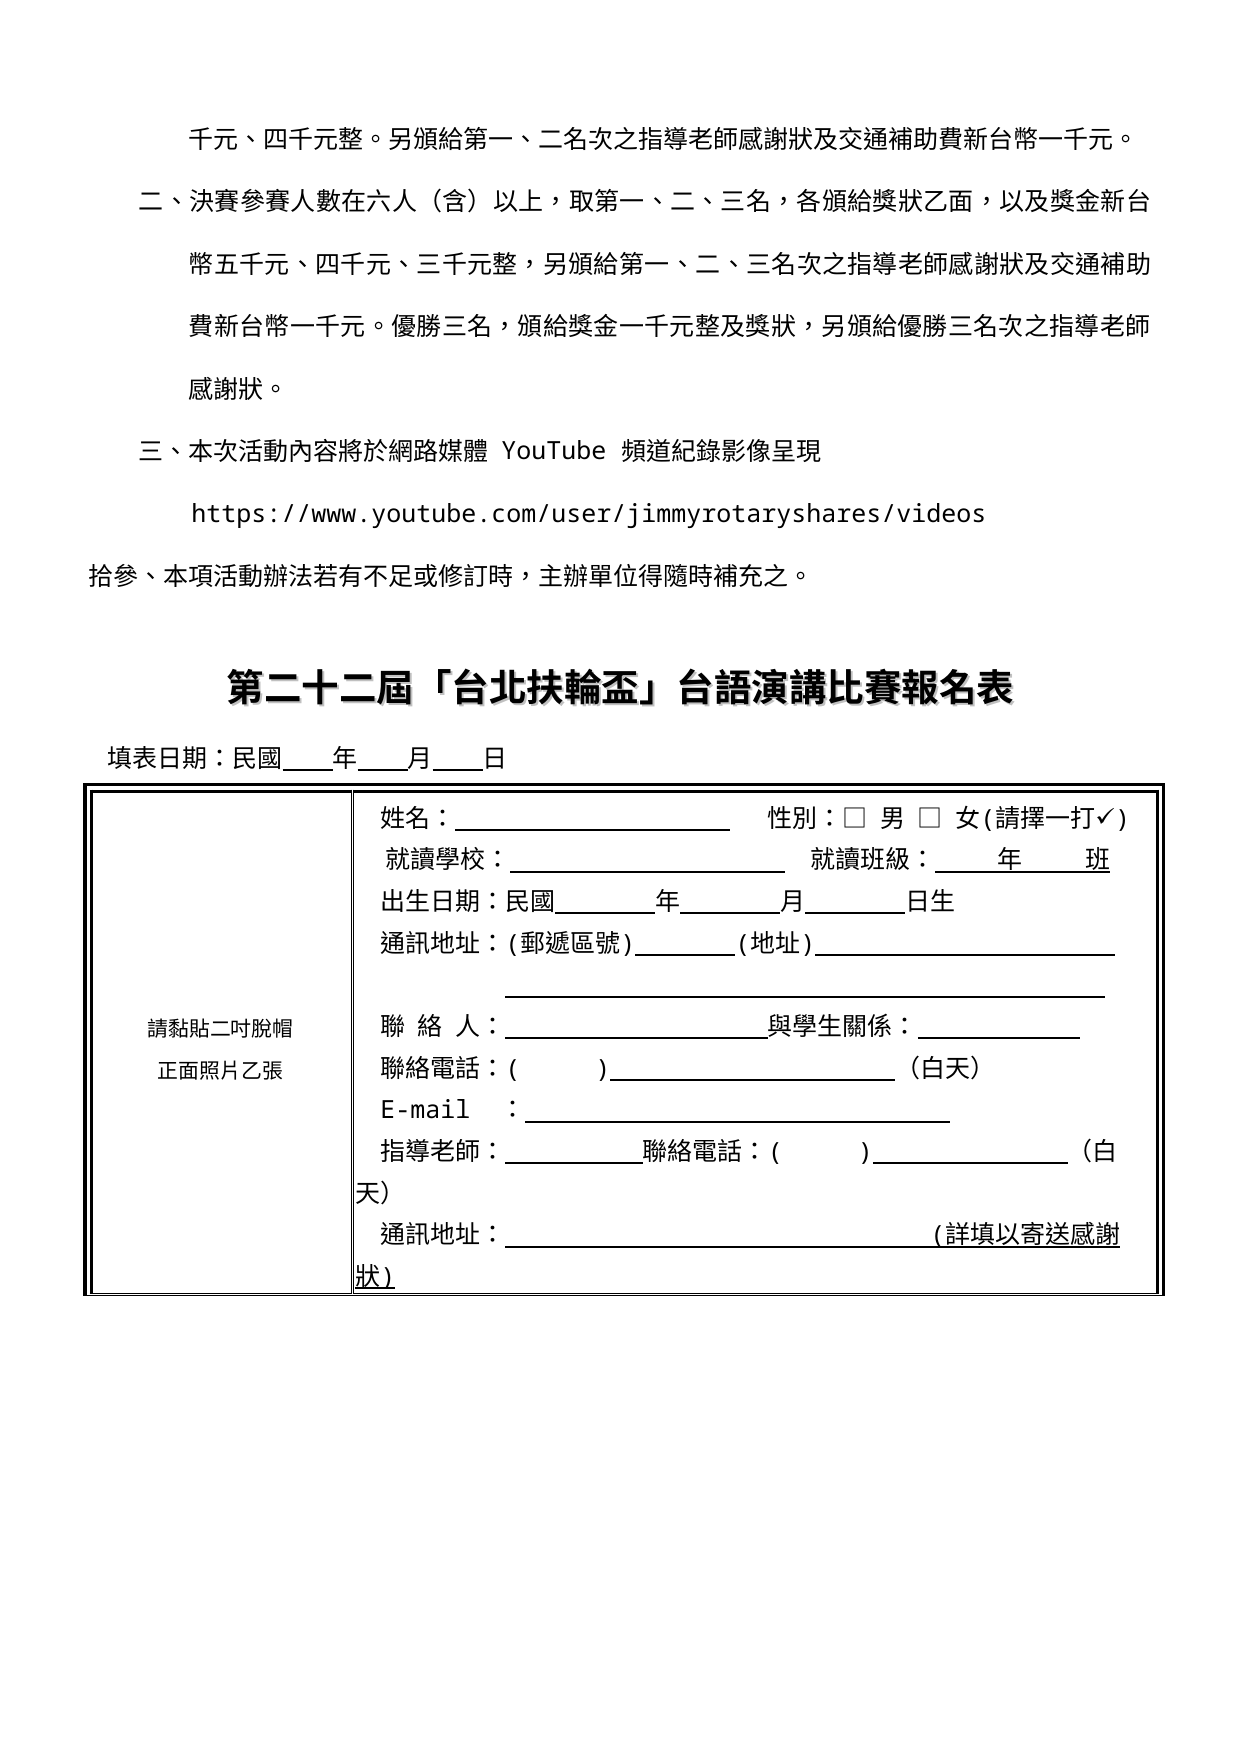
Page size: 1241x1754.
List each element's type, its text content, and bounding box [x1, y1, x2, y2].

text 填表日期：民國 年 月 日 [89, 738, 1152, 774]
text 千元、四千元整。另頒給第一、二名次之指導老師感謝狀及交通補助費新台幣一千元。 [139, 96, 1152, 158]
text 第二十二屆「台北扶輪盃」台語演講比賽報名表 [89, 658, 1152, 712]
table_header 請黏貼二吋脫帽 正面照片乙張 [88, 786, 352, 1293]
table_header 姓名： 性別：□ 男 □ 女(請擇一打) 就讀學校： 就讀班級： 年 班 出生日期：民國 年 月 日生 通訊地址：(郵遞區號) (地址) 聯 絡 人： 與學生關係： 聯絡電話：( ) （白天） E-mail ： 指導老師： 聯絡電話：( ) （白天） 通訊地址： (詳填以寄送感謝狀) [352, 786, 1160, 1293]
text 拾參、本項活動辦法若有不足或修訂時，主辦單位得隨時補充之。 [89, 533, 1152, 596]
text https://www.youtube.com/user/jimmyrotaryshares/videos [176, 471, 1152, 533]
text 二、決賽參賽人數在六人（含）以上，取第一、二、三名，各頒給獎狀乙面，以及獎金新台幣五千元、四千元、三千元整，另頒給第一、二、三名次之指導老師感謝狀及交通補助費新台幣一千元。優勝三名，頒給獎金一千元整及獎狀，另頒給優勝三名次之指導老師感謝狀。 [139, 158, 1152, 408]
text 三、本次活動內容將於網路媒體 YouTube 頻道紀錄影像呈現 [139, 408, 1152, 471]
